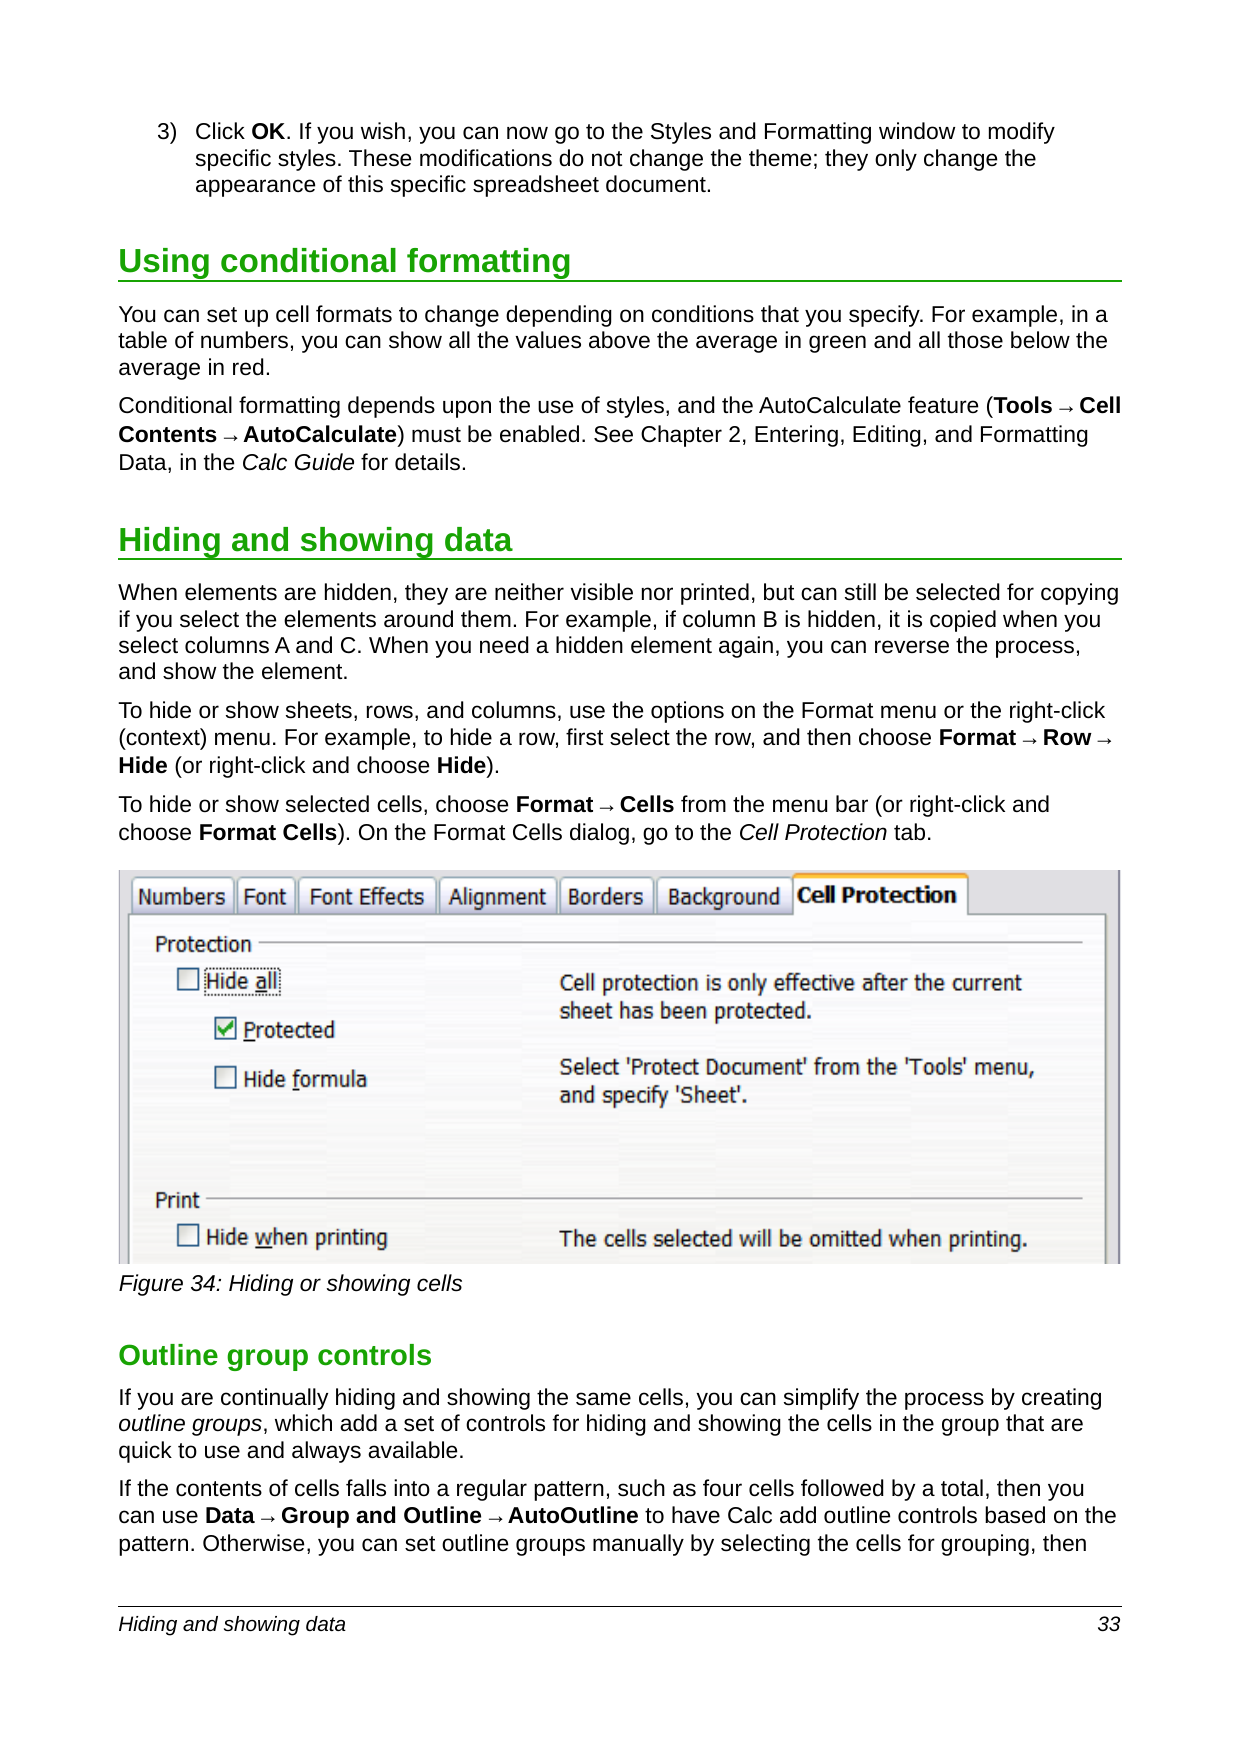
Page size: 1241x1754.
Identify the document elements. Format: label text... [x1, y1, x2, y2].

subtitle Hiding and showing data [118, 520, 1122, 558]
list Click OK. If you wish, you can now go to the Styles and Formatting window to modify specific styles. These modifications do not change the theme; they only change the appearance of this specific spreadsheet document. [177, 118, 1122, 197]
text You can set up cell formats to change depending on conditions that you specify. For example, in a table of numbers, you can show all the values above the average in green and all those below the average in red. [118, 301, 1122, 380]
text Conditional formatting depends upon the use of styles, and the AutoCalculate feature (Tools → Cell Contents → AutoCalculate) must be enabled. See Chapter 2, Entering, Editing, and Formatting Data, in the Calc Guide for details. [118, 392, 1122, 476]
text When elements are hidden, they are neither visible nor printed, but can still be selected for copying if you select the elements around them. For example, if column B is hidden, it is copied when you select columns A and C. When you need a hidden element again, you can reverse the process, and show the element. [118, 579, 1122, 685]
subtitle Outline group controls [118, 1338, 1122, 1371]
text To hide or show sheets, rows, and columns, use the options on the Format menu or the right-click (context) menu. For example, to hide a row, first select the row, and then choose Format → Row → Hide (or right-click and choose Hide). [118, 697, 1122, 778]
text To hide or show selected cells, choose Format → Cells from the menu bar (or right-click and choose Format Cells). On the Format Cells dialog, go to the Cell Protection tab. [118, 791, 1122, 845]
text If you are continually hiding and showing the same cells, you can simplify the process by creating outline groups, which add a set of controls for hiding and showing the cells in the group that are quick to use and always available. [118, 1384, 1122, 1463]
text If the contents of cells falls into a regular pattern, such as four cells followed by a total, then you can use Data → Group and Outline → AutoOutline to have Calc add outline controls based on the pattern. Otherwise, you can set outline groups manually by selecting the cells for grouping, then [118, 1475, 1122, 1556]
text Figure 34: Hiding or showing cells [119, 1270, 1121, 1297]
subtitle Using conditional formatting [118, 242, 1122, 280]
picture [118, 870, 1122, 1264]
